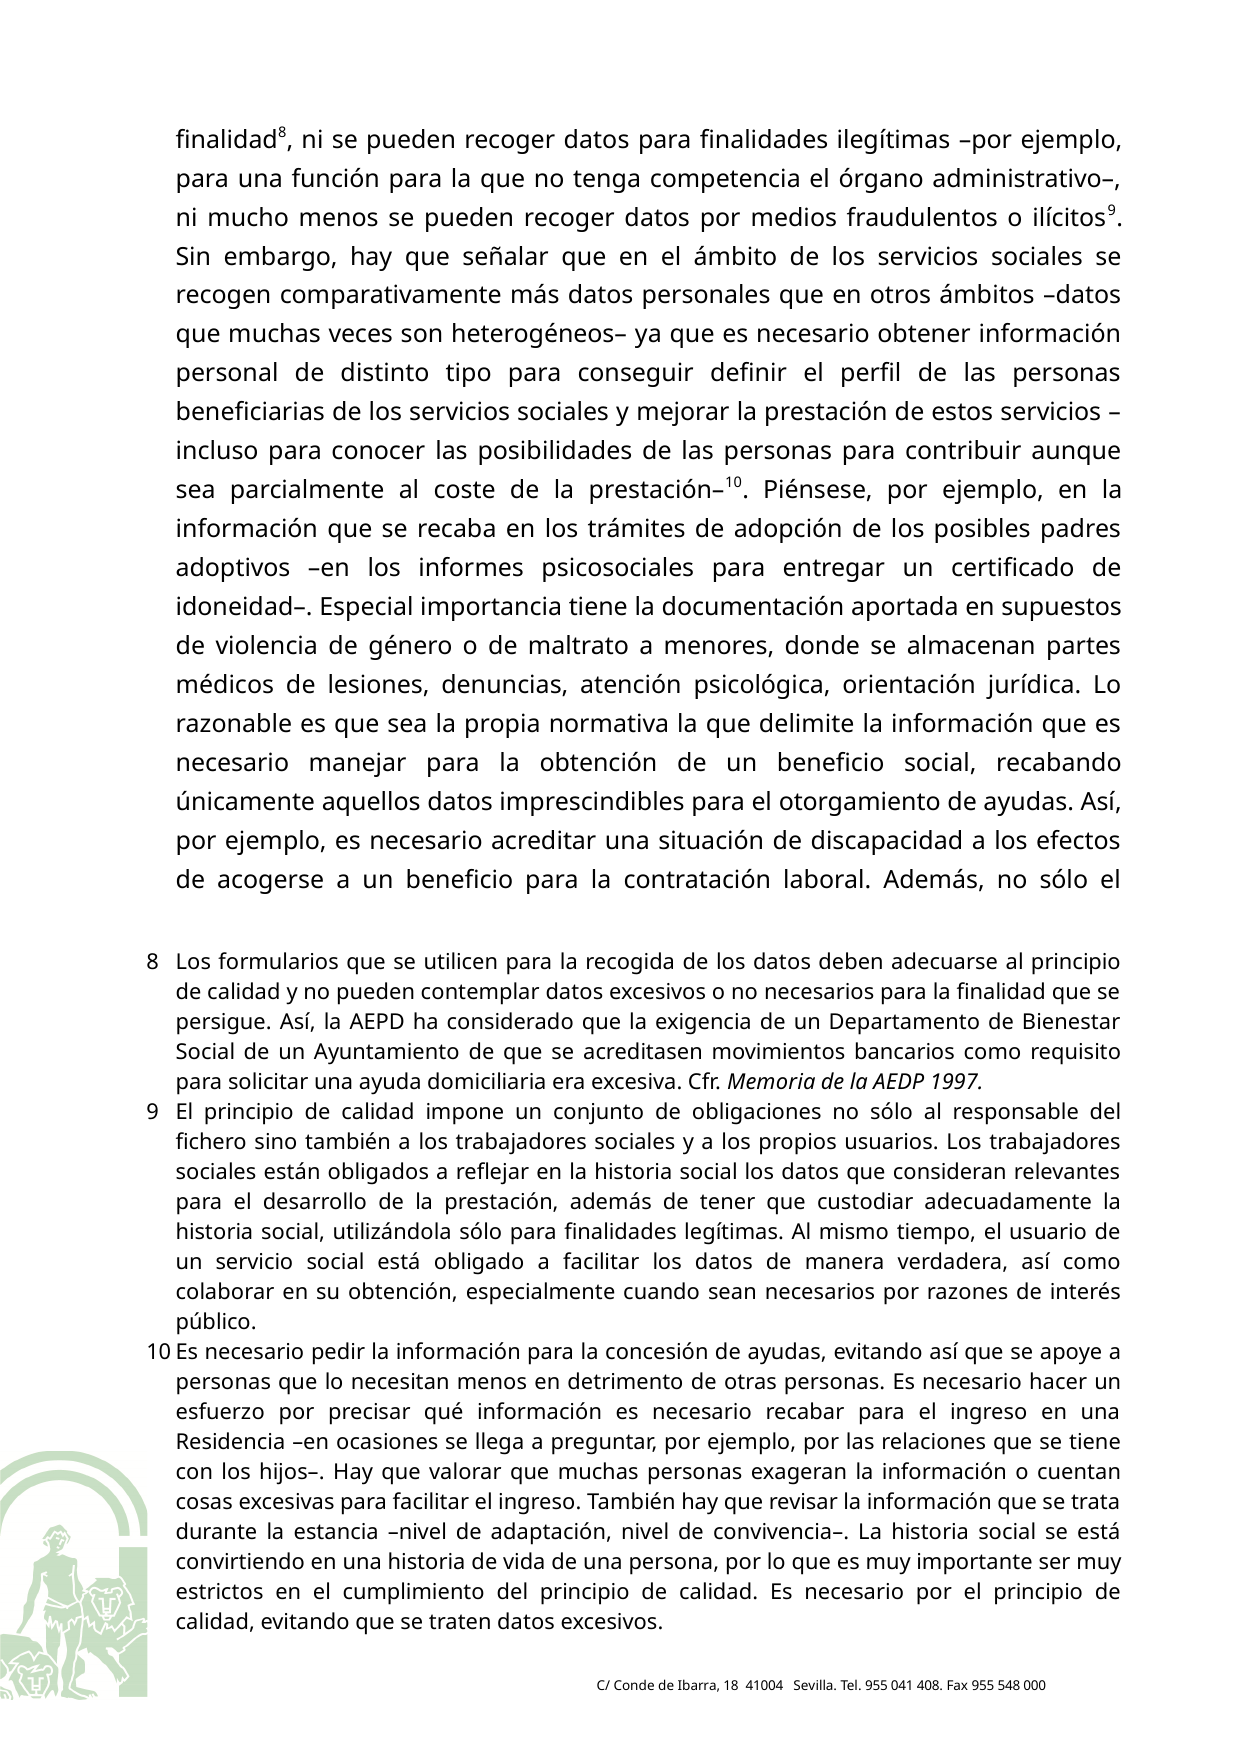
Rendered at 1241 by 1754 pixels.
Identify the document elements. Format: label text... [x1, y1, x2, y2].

text Los formularios que se utilicen para la recogida de los datos deben adecuarse al principio de calidad y no pueden contemplar datos excesivos o no necesarios para la finalidad que se persigue. Así, la AEPD ha considerado que la exigencia de un Departamento de Bienestar Social de un Ayuntamiento de que se acreditasen movimientos bancarios como requisito para solicitar una ayuda domiciliaria era excesiva. Cfr. Memoria de la AEDP 1997. [146, 946, 1122, 1096]
text El principio de calidad impone un conjunto de obligaciones no sólo al responsable del fichero sino también a los trabajadores sociales y a los propios usuarios. Los trabajadores sociales están obligados a reflejar en la historia social los datos que consideran relevantes para el desarrollo de la prestación, además de tener que custodiar adecuadamente la historia social, utilizándola sólo para finalidades legítimas. Al mismo tiempo, el usuario de un servicio social está obligado a facilitar los datos de manera verdadera, así como colaborar en su obtención, especialmente cuando sean necesarios por razones de interés público. [146, 1096, 1122, 1336]
text Es necesario pedir la información para la concesión de ayudas, evitando así que se apoye a personas que lo necesitan menos en detrimento de otras personas. Es necesario hacer un esfuerzo por precisar qué información es necesario recabar para el ingreso en una Residencia –en ocasiones se llega a preguntar, por ejemplo, por las relaciones que se tiene con los hijos–. Hay que valorar que muchas personas exageran la información o cuentan cosas excesivas para facilitar el ingreso. También hay que revisar la información que se trata durante la estancia –nivel de adaptación, nivel de convivencia–. La historia social se está convirtiendo en una historia de vida de una persona, por lo que es muy importante ser muy estrictos en el cumplimiento del principio de calidad. Es necesario por el principio de calidad, evitando que se traten datos excesivos. [146, 1336, 1122, 1636]
text En relación a la recogida de los datos, este principio exige que los datos que se recojan sean únicamente los adecuados, pertinentes y no excesivos para una finalidad concreta y específica. Los datos se recogen siempre para una finalidad y es esa finalidad la que justifica la adecuación y pertinencia de los datos que van a ser objeto de tratamiento. Ni se pueden recoger datos para finalidades vagas o inconcretas, ni se pueden recoger datos que excedan la finalidad, ni se pueden recoger datos para finalidades ilegítimas –por ejemplo, para una función para la que no tenga competencia el órgano administrativo–, ni mucho menos se pueden recoger datos por medios fraudulentos o ilícitos. Sin embargo, hay que señalar que en el ámbito de los servicios sociales se recogen comparativamente más datos personales que en otros ámbitos –datos que muchas veces son heterogéneos– ya que es necesario obtener información personal de distinto tipo para conseguir definir el perfil de las personas beneficiarias de los servicios sociales y mejorar la prestación de estos servicios –incluso para conocer las posibilidades de las personas para contribuir aunque sea parcialmente al coste de la prestación–. Piénsese, por ejemplo, en la información que se recaba en los trámites de adopción de los posibles padres adoptivos –en los informes psicosociales para entregar un certificado de idoneidad–. Especial importancia tiene la documentación aportada en supuestos de violencia de género o de maltrato a menores, donde se almacenan partes médicos de lesiones, denuncias, atención psicológica, orientación jurídica. Lo razonable es que sea la propia normativa la que delimite la información que es necesario manejar para la obtención de un beneficio social, recabando únicamente aquellos datos imprescindibles para el otorgamiento de ayudas. Así, por ejemplo, es necesario acreditar una situación de discapacidad a los efectos de acogerse a un beneficio para la contratación laboral. Además, no sólo el hecho de la discapacidad sino también el tipo –psíquica, física o sensorial– y grado es determinante para acogerse a determinados beneficios y derechos sociales. En todo caso, el principio de calidad exige racionalizar los datos personales que se recaban de los ciudadanos, sobre todo aquellos datos especialmente protegidos, tratando únicamente los datos adecuados y pertinentes –a pesar de haber sido aportados voluntariamente por el interesado– y aplicando el principio de proporcionalidad. [175, 122, 1122, 896]
